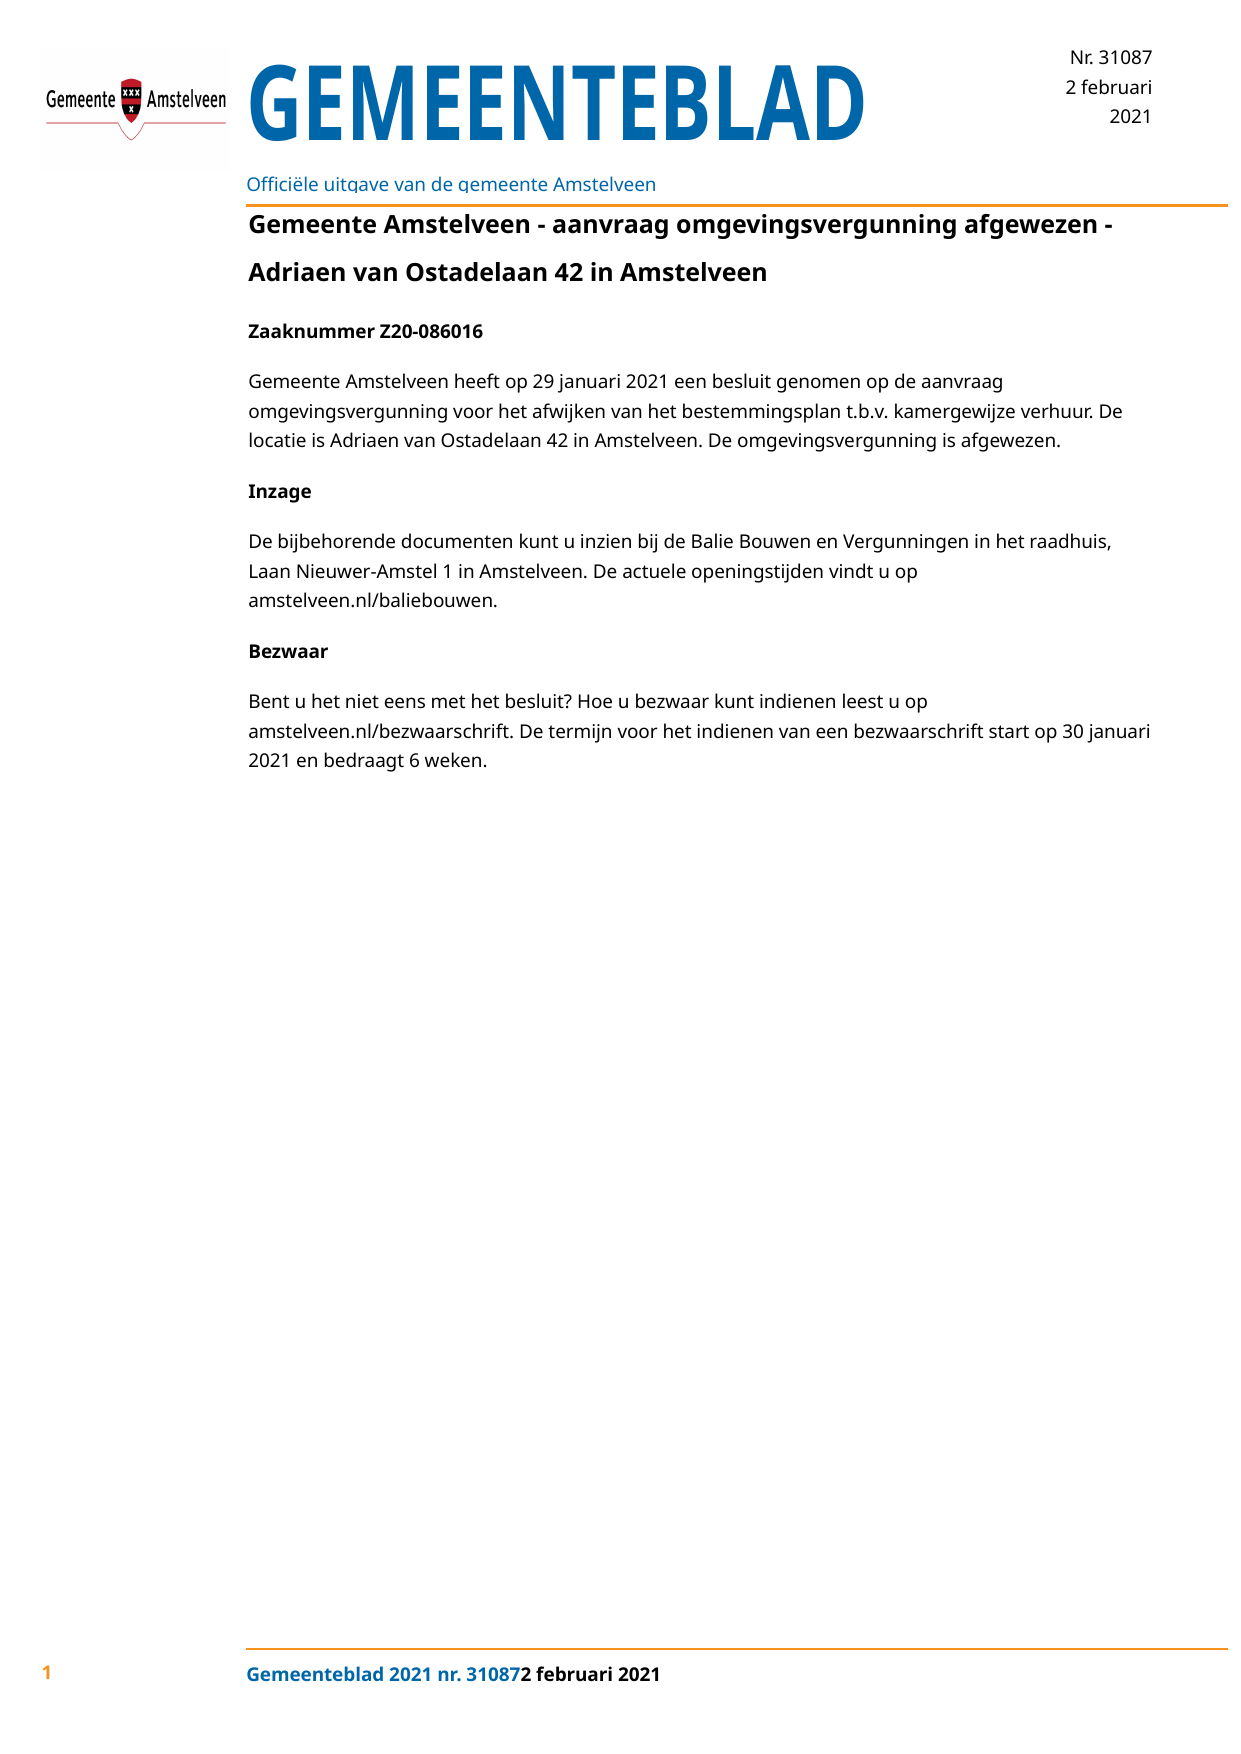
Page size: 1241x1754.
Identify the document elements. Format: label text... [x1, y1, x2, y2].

text Gemeente Amstelveen heeft op 29 januari 2021 een besluit genomen op de aanvraag omgevingsvergunning voor het afwijken van het bestemmingsplan t.b.v. kamergewijze verhuur. De locatie is Adriaen van Ostadelaan 42 in Amstelveen. De omgevingsvergunning is afgewezen. [248, 368, 1152, 453]
text Zaaknummer Z20-086016 [248, 318, 1152, 344]
text Inzage [248, 478, 1152, 504]
text De bijbehorende documenten kunt u inzien bij de Balie Bouwen en Vergunningen in het raadhuis, Laan Nieuwer-Amstel 1 in Amstelveen. De actuele openingstijden vindt u op amstelveen.nl/baliebouwen. [248, 528, 1152, 613]
text Bent u het niet eens met het besluit? Hoe u bezwaar kunt indienen leest u op amstelveen.nl/bezwaarschrift. De termijn voor het indienen van een bezwaarschrift start op 30 januari 2021 en bedraagt 6 weken. [248, 688, 1152, 773]
text Bezwaar [248, 638, 1152, 664]
text Gemeente Amstelveen - aanvraag omgevingsvergunning afgewezen - Adriaen van Ostadelaan 42 in Amstelveen [248, 207, 1152, 288]
picture [41, 47, 231, 172]
